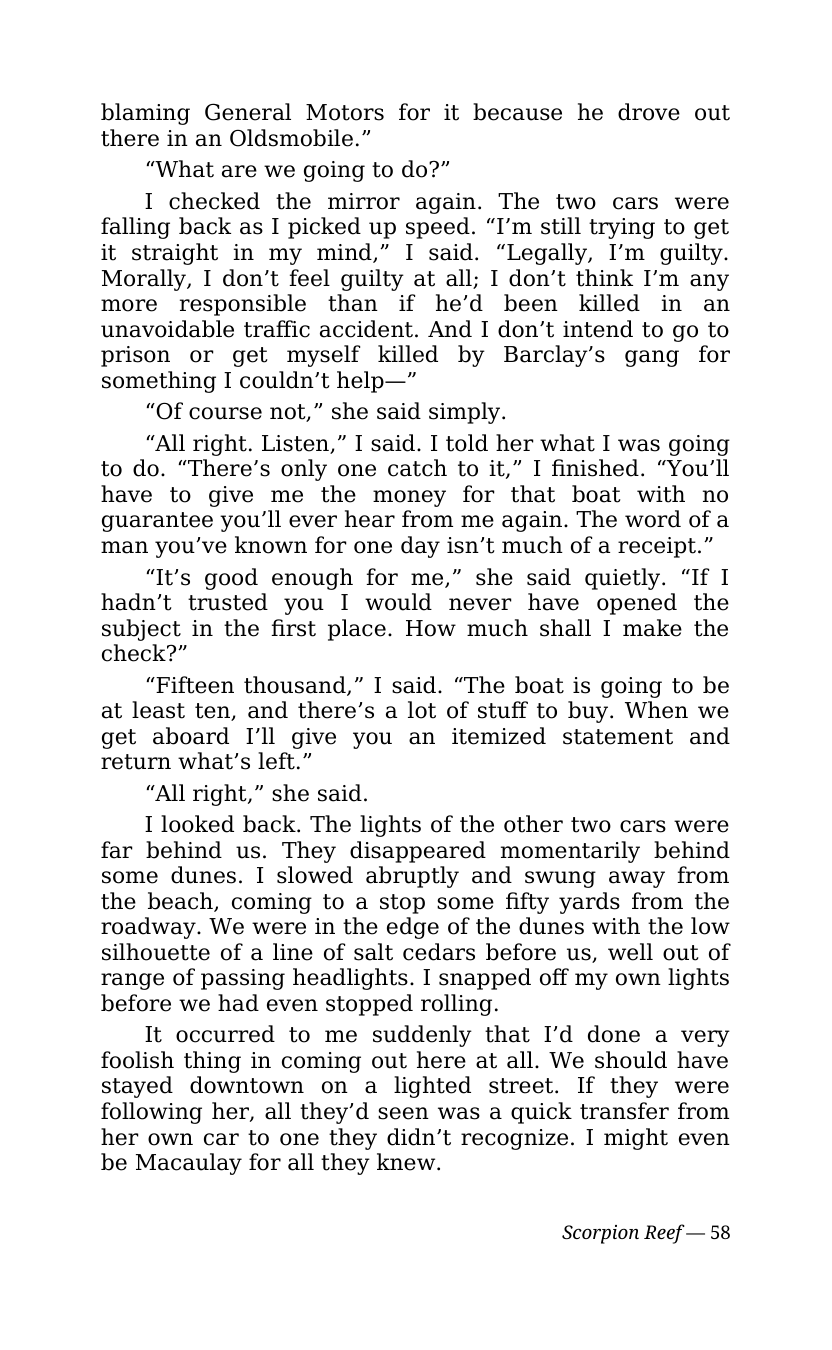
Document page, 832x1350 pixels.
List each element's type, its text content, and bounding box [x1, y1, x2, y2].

text I checked the mirror again. The two cars were falling back as I picked up speed. “I’m still trying to get it straight in my mind,” I said. “Legally, I’m guilty. Morally, I don’t feel guilty at all; I don’t think I’m any more responsible than if he’d been killed in an unavoidable traffic accident. And I don’t intend to go to prison or get myself killed by Barclay’s gang for something I couldn’t help—” [101, 189, 731, 393]
text blaming General Motors for it because he drove out there in an Oldsmobile.” [101, 101, 731, 152]
text “It’s good enough for me,” she said quietly. “If I hadn’t trusted you I would never have opened the subject in the first place. How much shall I make the check?” [101, 564, 731, 667]
text I looked back. The lights of the other two cars were far behind us. They disappeared momentarily behind some dunes. I slowed abruptly and swung away from the beach, coming to a stop some fifty yards from the roadway. We were in the edge of the dunes with the low silhouette of a line of salt cedars before us, well out of range of passing headlights. I snapped off my own lights before we had even stopped rolling. [101, 812, 731, 1017]
text It occurred to me suddenly that I’d done a very foolish thing in coming out here at all. We should have stayed downtown on a lighted street. If they were following her, all they’d seen was a quick transfer from her own car to one they didn’t recognize. I might even be Macaulay for all they knew. [101, 1023, 731, 1176]
text “Fifteen thousand,” I said. “The boat is going to be at least ten, and there’s a lot of stuff to buy. When we get aboard I’ll give you an itemized statement and return what’s left.” [101, 673, 731, 775]
text “What are we going to do?” [101, 158, 731, 183]
text “All right. Listen,” I said. I told her what I was going to do. “There’s only one catch to it,” I finished. “You’ll have to give me the money for that boat with no guarantee you’ll ever hear from me again. The word of a man you’ve known for one day isn’t much of a receipt.” [101, 431, 731, 558]
text “Of course not,” she said simply. [101, 399, 731, 425]
text “All right,” she said. [101, 781, 731, 806]
